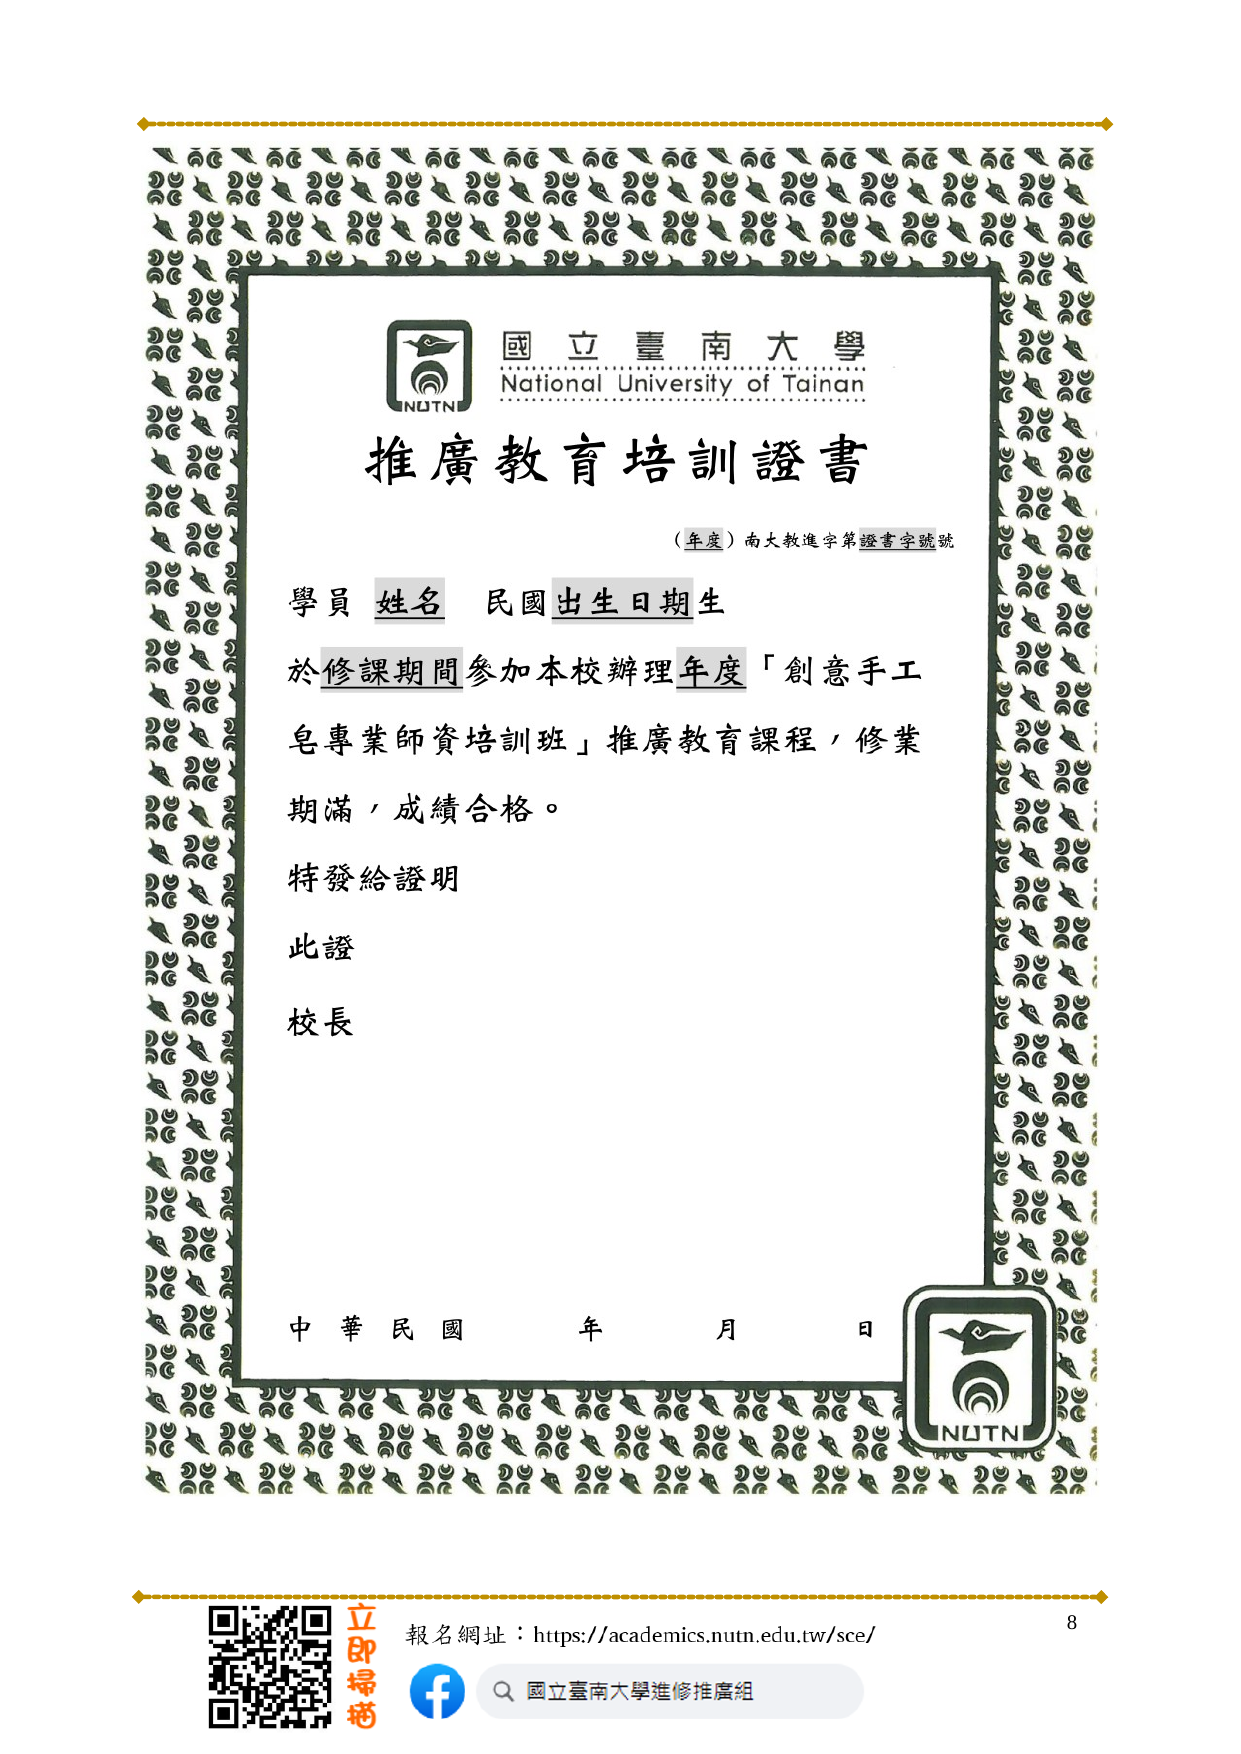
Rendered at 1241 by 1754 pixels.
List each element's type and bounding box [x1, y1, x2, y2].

picture [192, 1599, 384, 1741]
picture [388, 1609, 896, 1727]
picture [192, 1589, 384, 1595]
picture [140, 141, 1100, 1497]
